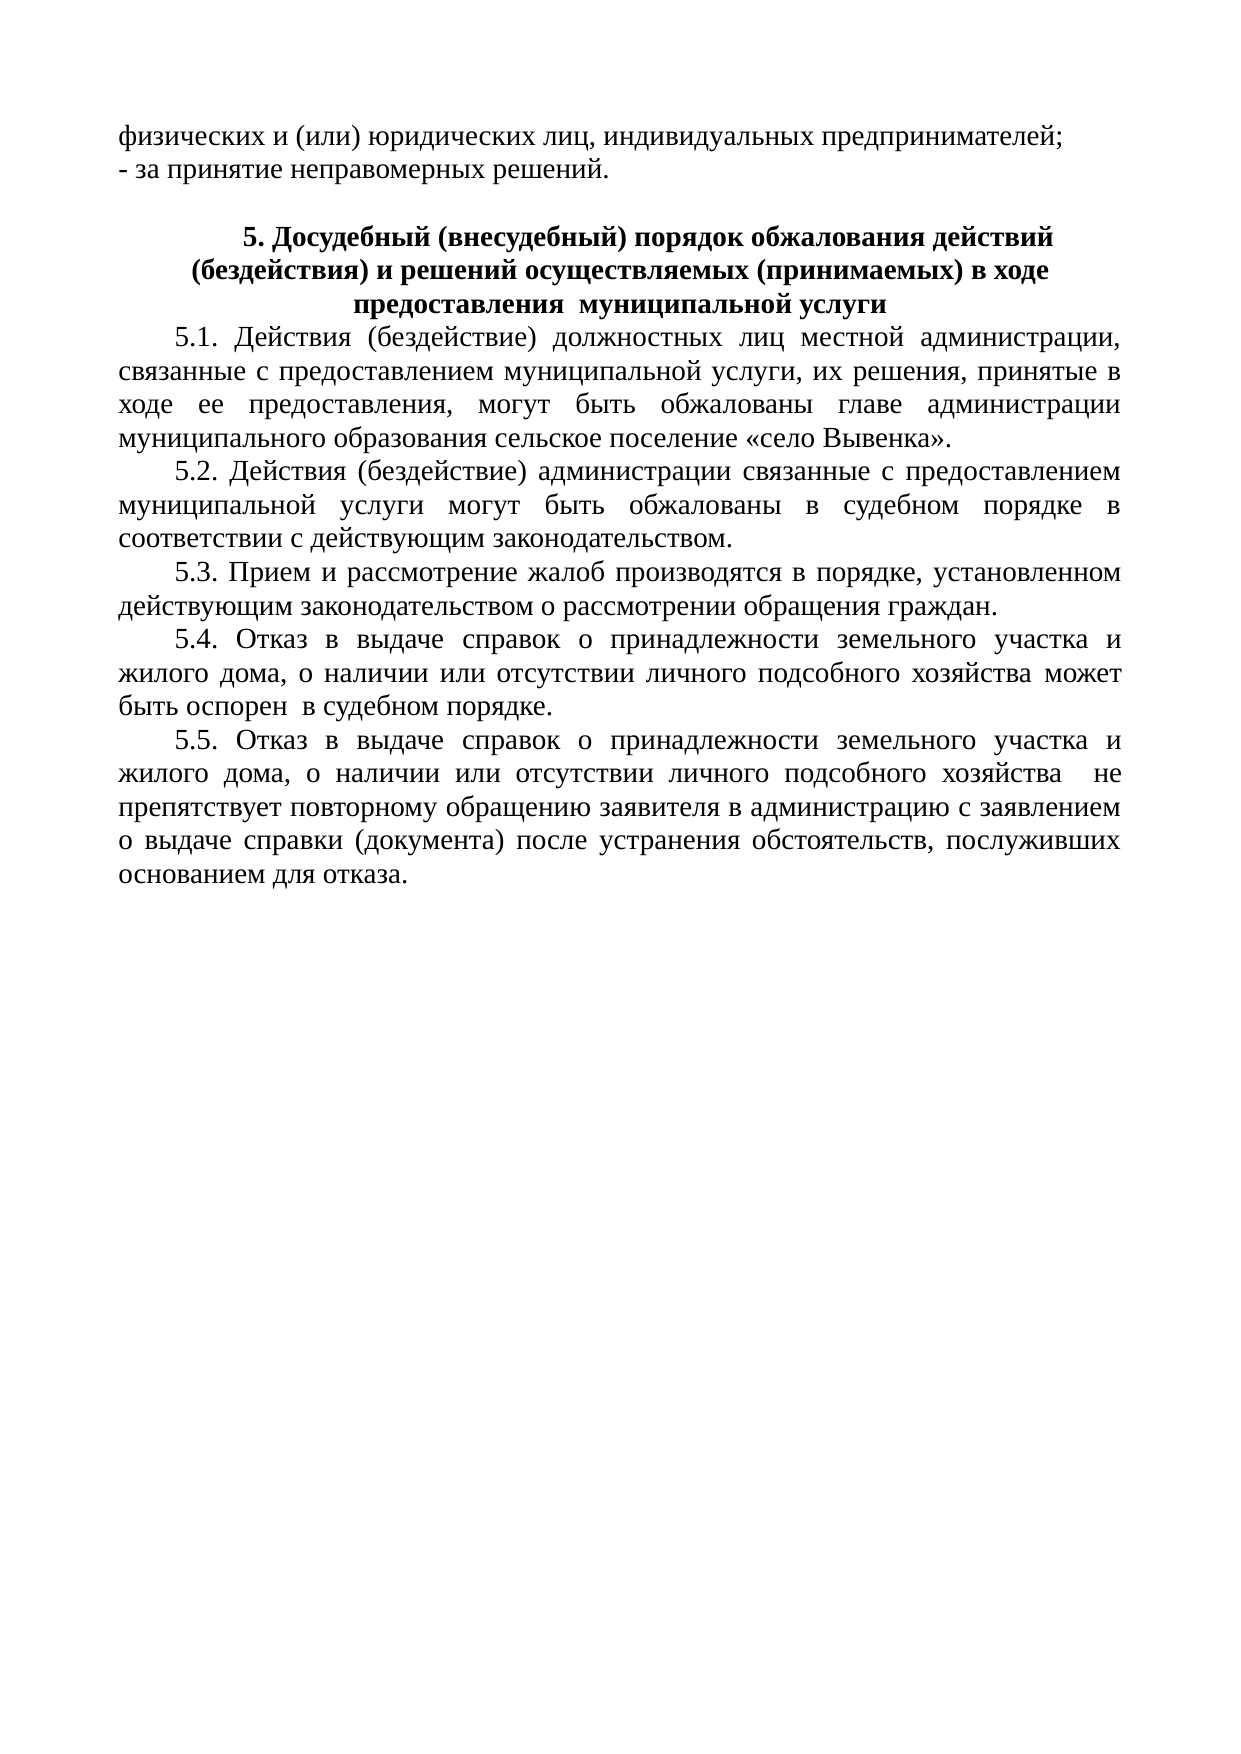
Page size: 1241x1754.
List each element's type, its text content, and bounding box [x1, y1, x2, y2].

text физических и (или) юридических лиц, индивидуальных предпринимателей; [118, 118, 1122, 152]
text 5.5. Отказ в выдаче справок о принадлежности земельного участка и жилого дома, о наличии или отсутствии личного подсобного хозяйства не препятствует повторному обращению заявителя в администрацию с заявлением о выдаче справки (документа) после устранения обстоятельств, послуживших основанием для отказа. [118, 722, 1122, 889]
text 5.4. Отказ в выдаче справок о принадлежности земельного участка и жилого дома, о наличии или отсутствии личного подсобного хозяйства может быть оспорен в судебном порядке. [118, 621, 1122, 722]
text 5.3. Прием и рассмотрение жалоб производятся в порядке, установленном действующим законодательством о рассмотрении обращения граждан. [118, 554, 1122, 621]
text 5.2. Действия (бездействие) администрации связанные с предоставлением муниципальной услуги могут быть обжалованы в судебном порядке в соответствии с действующим законодательством. [118, 453, 1122, 554]
text - за принятие неправомерных решений. [118, 152, 1122, 185]
text 5.1. Действия (бездействие) должностных лиц местной администрации, связанные с предоставлением муниципальной услуги, их решения, принятые в ходе ее предоставления, могут быть обжалованы главе администрации муниципального образования сельское поселение «село Вывенка». [118, 319, 1122, 453]
text 5. Досудебный (внесудебный) порядок обжалования действий (бездействия) и решений осуществляемых (принимаемых) в ходе предоставления муниципальной услуги [118, 219, 1122, 319]
